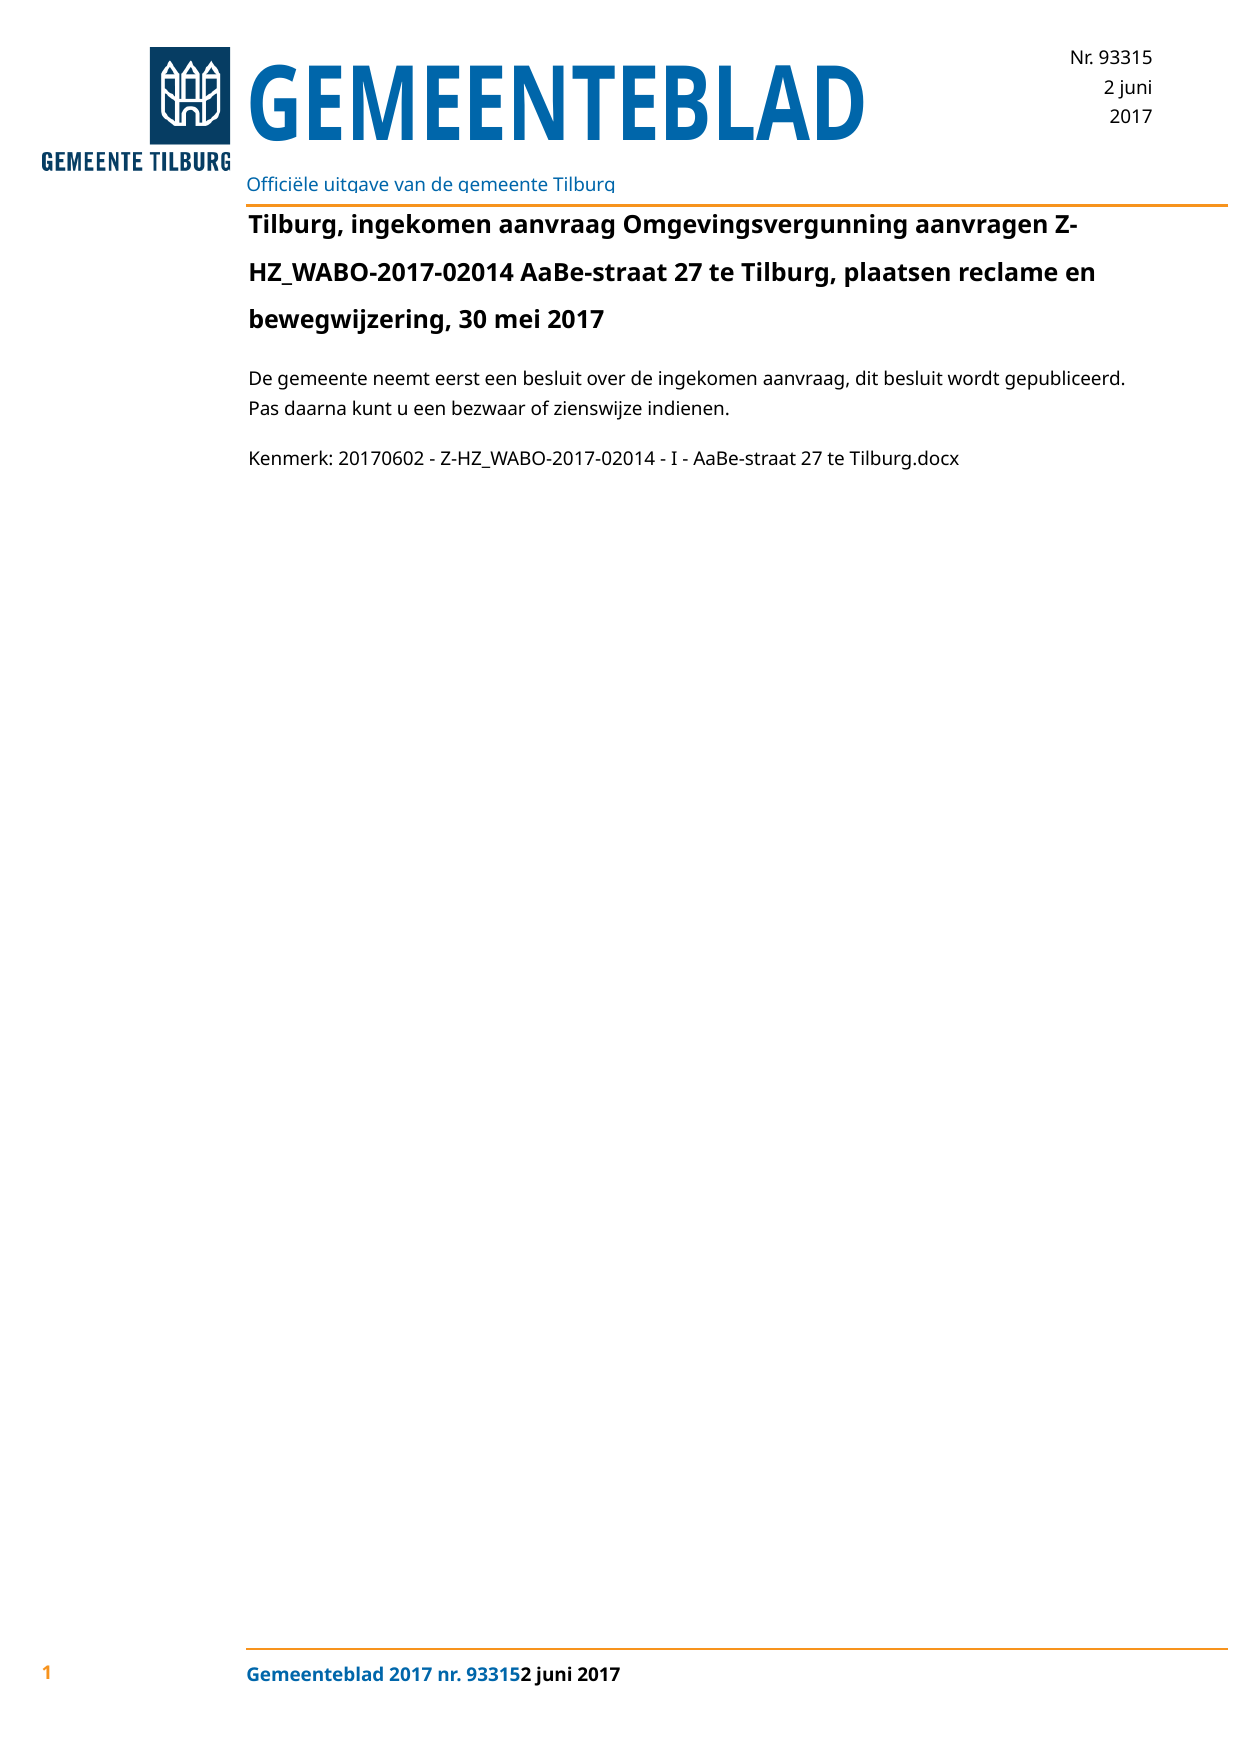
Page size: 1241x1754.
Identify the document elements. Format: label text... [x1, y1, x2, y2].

text Kenmerk: 20170602 - Z-HZ_WABO-2017-02014 - I - AaBe-straat 27 te Tilburg.docx [248, 446, 1152, 471]
text Tilburg, ingekomen aanvraag Omgevingsvergunning aanvragen Z-HZ_WABO-2017-02014 AaBe-straat 27 te Tilburg, plaatsen reclame en bewegwijzering, 30 mei 2017 [248, 207, 1152, 336]
text De gemeente neemt eerst een besluit over de ingekomen aanvraag, dit besluit wordt gepubliceerd. Pas daarna kunt u een bezwaar of zienswijze indienen. [248, 366, 1152, 421]
picture [41, 47, 231, 172]
